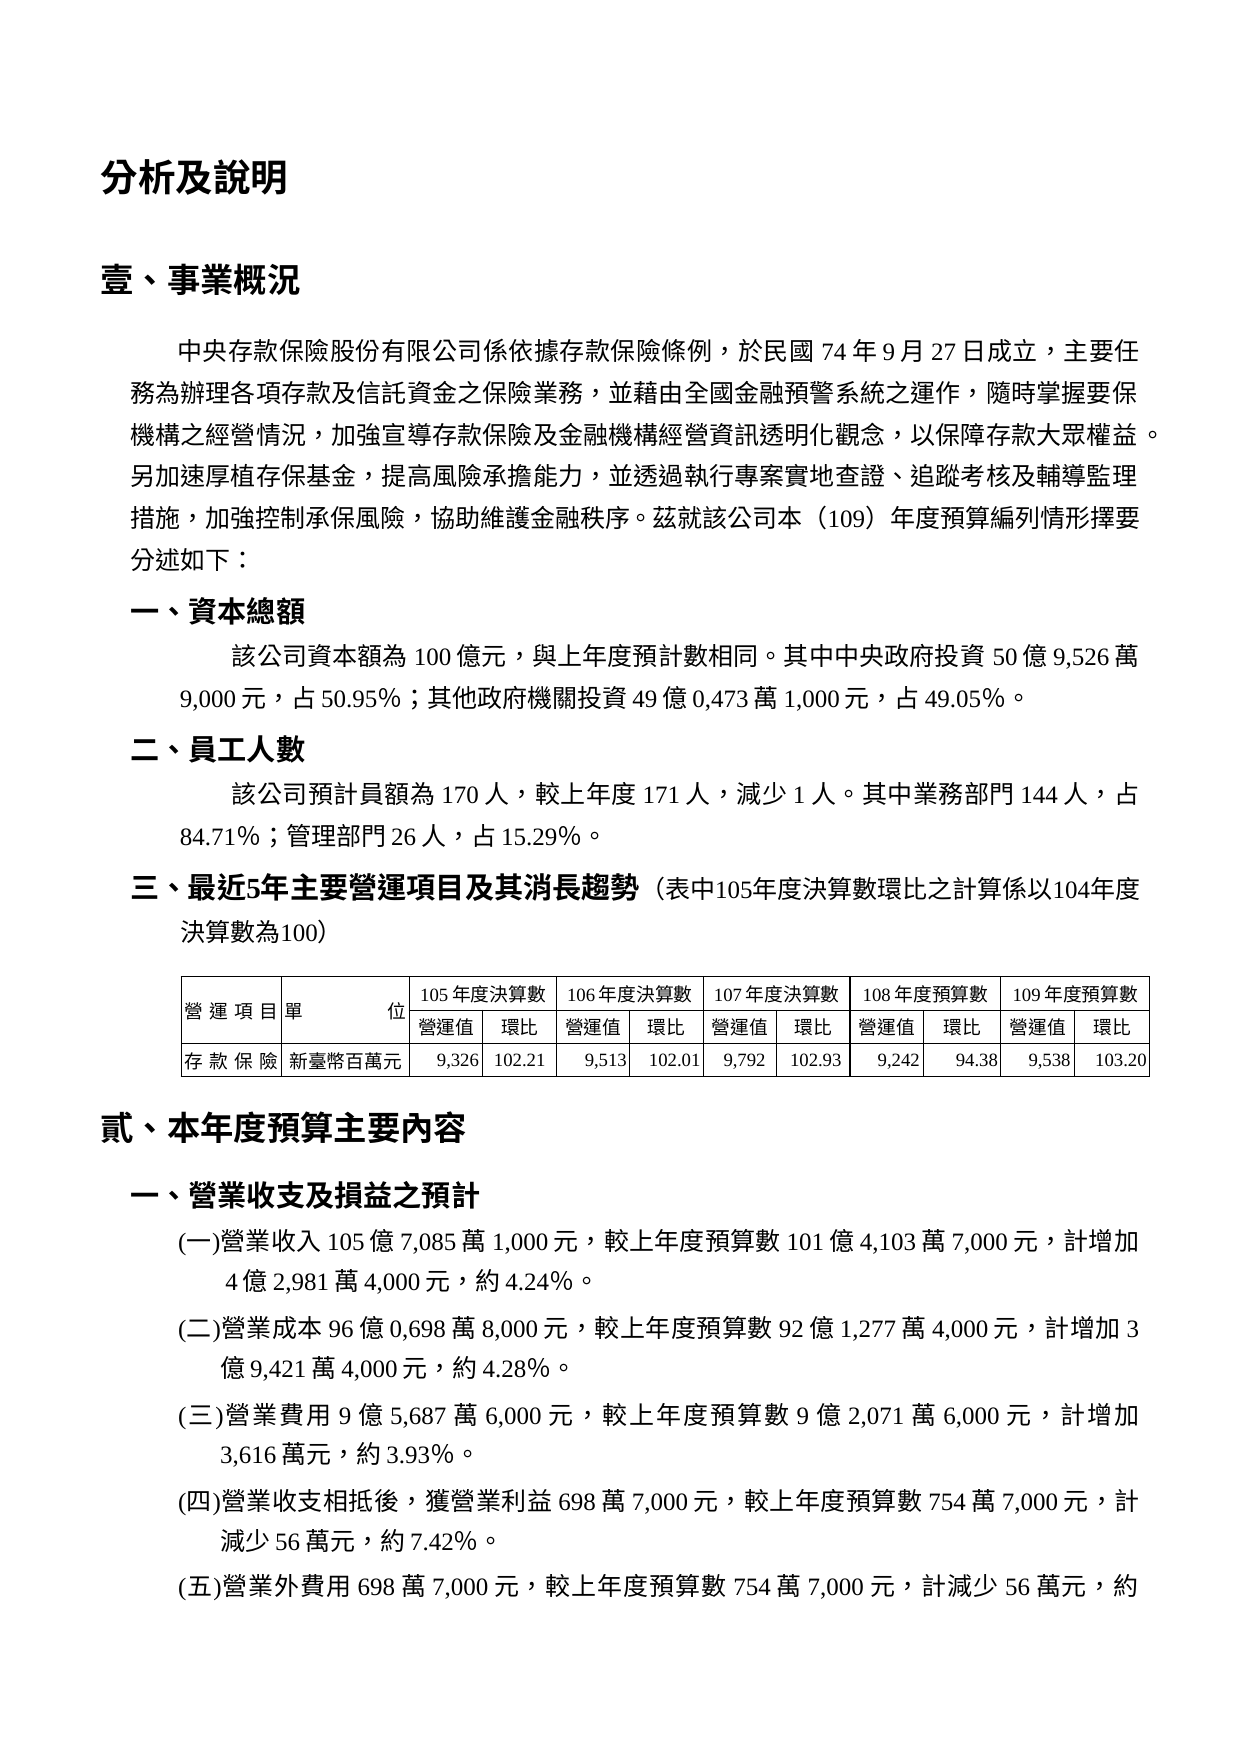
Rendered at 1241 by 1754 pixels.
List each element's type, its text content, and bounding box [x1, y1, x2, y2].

table_cell 9,326 [410, 1044, 482, 1076]
table_cell 營運值 [704, 1011, 776, 1043]
text 該公司資本額為100億元，與上年度預計數相同。其中中央政府投資50億9,526萬9,000元，占50.95％；其他政府機關投資49億0,473萬1,000元，占49.05％。 [179, 631, 1140, 714]
table_cell 9,792 [704, 1044, 776, 1076]
table_header 109年度預算數 [1001, 977, 1149, 1009]
text (一)營業收入105億7,085萬1,000元，較上年度預算數101億4,103萬7,000元，計增加4億2,981萬4,000元，約4.24％。 [178, 1219, 1140, 1298]
table_header 106年度決算數 [557, 977, 703, 1009]
table_cell 9,513 [557, 1044, 629, 1076]
table_cell 營運值 [410, 1011, 482, 1043]
text (三)營業費用9億5,687萬6,000元，較上年度預算數9億2,071萬6,000元，計增加3,616萬元，約3.93％。 [178, 1392, 1140, 1472]
table_header 105年度決算數 [410, 977, 556, 1009]
table_cell 新臺幣百萬元 [282, 1044, 409, 1076]
table_cell 9,242 [851, 1044, 923, 1076]
table_cell 環比 [630, 1011, 703, 1043]
subtitle 二、員工人數 [130, 727, 1140, 769]
table_cell 102.93 [777, 1044, 849, 1076]
subtitle 一、資本總額 [130, 589, 1140, 631]
text (五)營業外費用698萬7,000元，較上年度預算數754萬7,000元，計減少56萬元，約 [178, 1563, 1140, 1603]
table_cell 環比 [924, 1011, 1000, 1043]
subtitle 分析及說明 [100, 148, 1140, 202]
table_header 單位 [282, 977, 409, 1043]
table_header 107年度決算數 [704, 977, 849, 1009]
table_cell 環比 [777, 1011, 849, 1043]
table_header 營運項目 [182, 977, 281, 1043]
table_cell 102.21 [483, 1044, 556, 1076]
table_cell 營運值 [851, 1011, 923, 1043]
table_cell 存款保險 [182, 1044, 281, 1076]
table_cell 營運值 [557, 1011, 629, 1043]
subtitle 貳、本年度預算主要內容 [100, 1102, 1140, 1150]
table_cell 營運值 [1001, 1011, 1074, 1043]
subtitle 壹、事業概況 [100, 254, 1140, 302]
table_cell 環比 [483, 1011, 556, 1043]
table_cell 環比 [1075, 1011, 1149, 1043]
text 該公司預計員額為170人，較上年度171人，減少1人。其中業務部門144人，占84.71％；管理部門26人，占15.29％。 [179, 769, 1140, 853]
text (四)營業收支相抵後，獲營業利益698萬7,000元，較上年度預算數754萬7,000元，計減少56萬元，約7.42％。 [178, 1479, 1140, 1558]
table_header 108年度預算數 [851, 977, 1000, 1009]
text 中央存款保險股份有限公司係依據存款保險條例，於民國74年9月27日成立，主要任務為辦理各項存款及信託資金之保險業務，並藉由全國金融預警系統之運作，隨時掌握要保機構之經營情況，加強宣導存款保險及金融機構經營資訊透明化觀念，以保障存款大眾權益。另加速厚植存保基金，提高風險承擔能力，並透過執行專案實地查證、追蹤考核及輔導監理措施，加強控制承保風險，協助維護金融秩序。茲就該公司本（109）年度預算編列情形擇要分述如下： [130, 326, 1140, 576]
subtitle 三、最近5年主要營運項目及其消長趨勢（表中105年度決算數環比之計算係以104年度決算數為100） [130, 865, 1140, 949]
subtitle 一、營業收支及損益之預計 [130, 1174, 1140, 1214]
table_cell 103.20 [1075, 1044, 1149, 1076]
table_cell 94.38 [924, 1044, 1000, 1076]
text (二)營業成本96億0,698萬8,000元，較上年度預算數92億1,277萬4,000元，計增加3億9,421萬4,000元，約4.28％。 [178, 1306, 1140, 1385]
table_cell 9,538 [1001, 1044, 1074, 1076]
table_cell 102.01 [630, 1044, 703, 1076]
